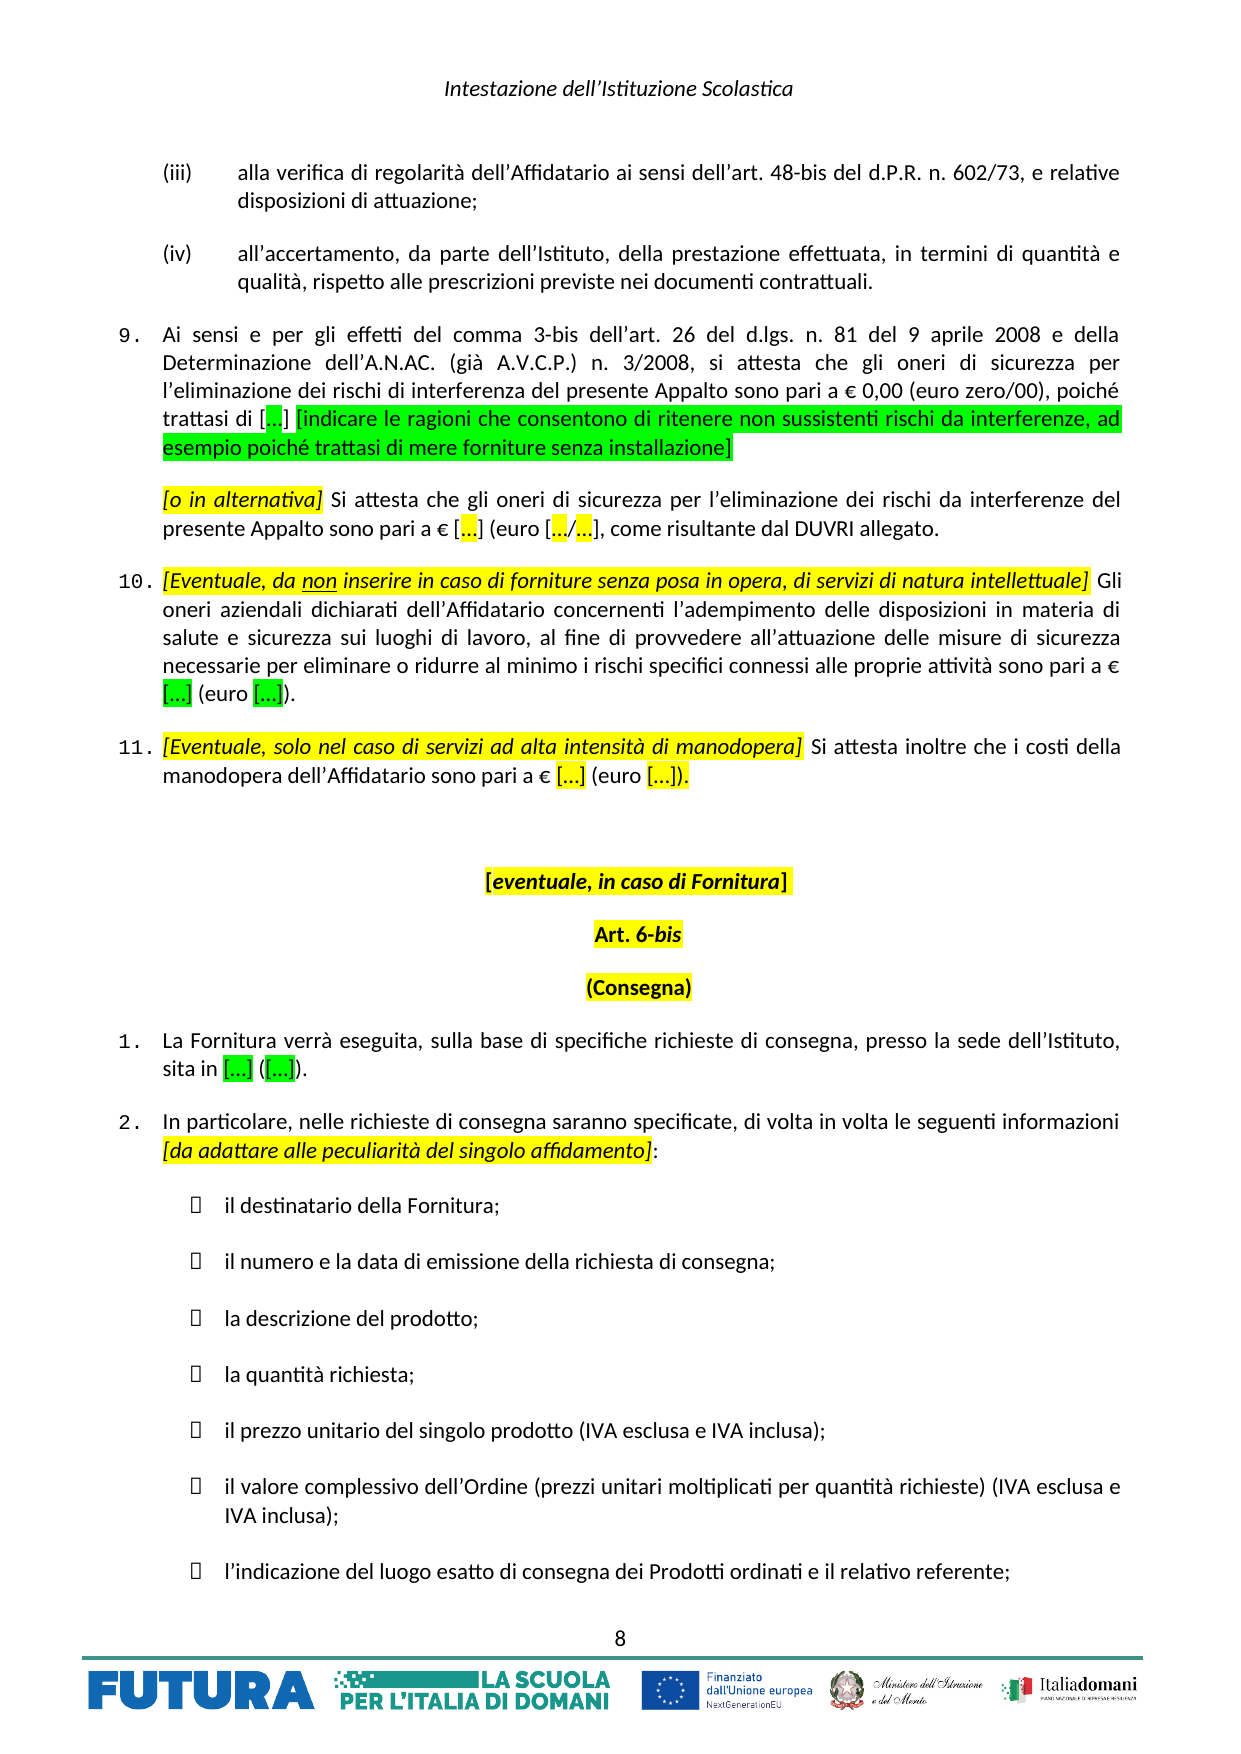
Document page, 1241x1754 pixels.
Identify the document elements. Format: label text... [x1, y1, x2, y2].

picture [86, 1668, 1139, 1713]
list il prezzo unitario del singolo prodotto (IVA esclusa e IVA inclusa); [189, 1414, 1122, 1445]
list La Fornitura verrà eseguita, sulla base di specifiche richieste di consegna, presso la sede dell’Istituto, sita in […] ([…]). [118, 1026, 1122, 1082]
list il numero e la data di emissione della richiesta di consegna; [189, 1245, 1122, 1277]
list [Eventuale, da non inserire in caso di forniture senza posa in opera, di servizi di natura intellettuale] Gli oneri aziendali dichiarati dell’Affidatario concernenti l’adempimento delle disposizioni in materia di salute e sicurezza sui luoghi di lavoro, al fine di provvedere all’attuazione delle misure di sicurezza necessarie per eliminare o ridurre al minimo i rischi specifici connessi alle proprie attività sono pari a € […] (euro […]). [118, 567, 1122, 707]
list la quantità richiesta; [189, 1358, 1122, 1389]
list il destinatario della Fornitura; [189, 1189, 1122, 1220]
text [o in alternativa] Si attesta che gli oneri di sicurezza per l’eliminazione dei rischi da interferenze del presente Appalto sono pari a € […] (euro […/…], come risultante dal DUVRI allegato. [162, 486, 1122, 542]
list l’indicazione del luogo esatto di consegna dei Prodotti ordinati e il relativo referente; [189, 1554, 1122, 1586]
list [Eventuale, solo nel caso di servizi ad alta intensità di manodopera] Si attesta inoltre che i costi della manodopera dell’Affidatario sono pari a € […] (euro […]). [118, 732, 1122, 789]
text [eventuale, in caso di Fornitura] [156, 867, 1122, 895]
list alla verifica di regolarità dell’Affidatario ai sensi dell’art. 48-bis del d.P.R. n. 602/73, e relative disposizioni di attuazione; [162, 158, 1122, 214]
list la descrizione del prodotto; [189, 1302, 1122, 1333]
text (Consegna) [156, 973, 1122, 1001]
list il valore complessivo dell’Ordine (prezzi unitari moltiplicati per quantità richieste) (IVA esclusa e IVA inclusa); [189, 1470, 1122, 1529]
list all’accertamento, da parte dell’Istituto, della prestazione effettuata, in termini di quantità e qualità, rispetto alle prescrizioni previste nei documenti contrattuali. [162, 239, 1122, 295]
list Ai sensi e per gli effetti del comma 3-bis dell’art. 26 del d.lgs. n. 81 del 9 aprile 2008 e della Determinazione dell’A.N.AC. (già A.V.C.P.) n. 3/2008, si attesta che gli oneri di sicurezza per l’eliminazione dei rischi di interferenza del presente Appalto sono pari a € 0,00 (euro zero/00), poiché trattasi di […] [indicare le ragioni che consentono di ritenere non sussistenti rischi da interferenze, ad esempio poiché trattasi di mere forniture senza installazione] [118, 320, 1122, 461]
list In particolare, nelle richieste di consegna saranno specificate, di volta in volta le seguenti informazioni [da adattare alle peculiarità del singolo affidamento]: [118, 1107, 1122, 1164]
text Art. 6-bis [156, 920, 1122, 948]
